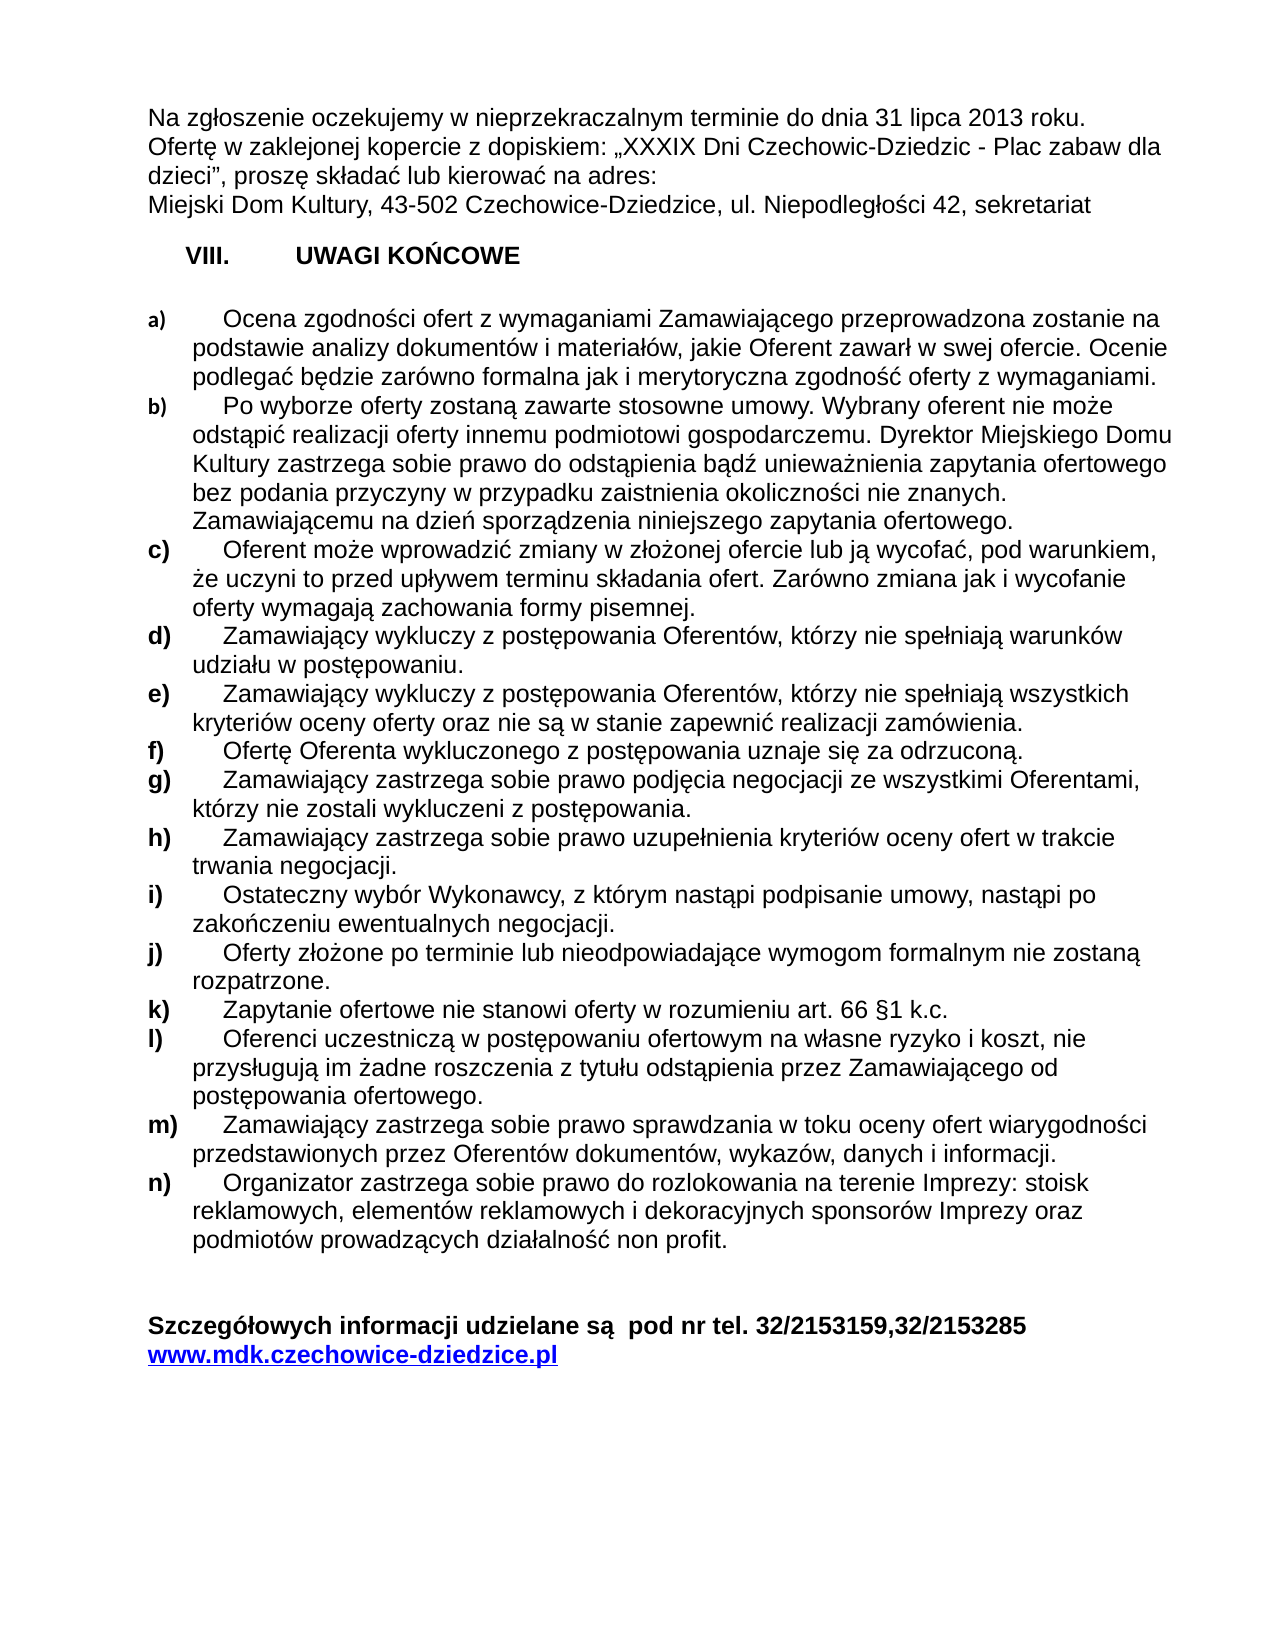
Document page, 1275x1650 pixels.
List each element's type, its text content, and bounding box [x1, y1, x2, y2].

list Zamawiający zastrzega sobie prawo uzupełnienia kryteriów oceny ofert w trakcie trwania negocjacji. [148, 823, 1181, 880]
list Oferenci uczestniczą w postępowaniu ofertowym na własne ryzyko i koszt, nie przysługują im żadne roszczenia z tytułu odstąpienia przez Zamawiającego od postępowania ofertowego. [148, 1024, 1181, 1110]
list Ocena zgodności ofert z wymaganiami Zamawiającego przeprowadzona zostanie na podstawie analizy dokumentów i materiałów, jakie Oferent zawarł w swej ofercie. Ocenie podlegać będzie zarówno formalna jak i merytoryczna zgodność oferty z wymaganiami. [148, 304, 1181, 391]
list Ostateczny wybór Wykonawcy, z którym nastąpi podpisanie umowy, nastąpi po zakończeniu ewentualnych negocjacji. [148, 880, 1181, 938]
list Oferent może wprowadzić zmiany w złożonej ofercie lub ją wycofać, pod warunkiem, że uczyni to przed upływem terminu składania ofert. Zarówno zmiana jak i wycofanie oferty wymagają zachowania formy pisemnej. [148, 535, 1181, 621]
text Na zgłoszenie oczekujemy w nieprzekraczalnym terminie do dnia 31 lipca 2013 roku. [148, 103, 1181, 132]
list Zapytanie ofertowe nie stanowi oferty w rozumieniu art. 66 §1 k.c. [148, 995, 1181, 1024]
list Organizator zastrzega sobie prawo do rozlokowania na terenie Imprezy: stoisk reklamowych, elementów reklamowych i dekoracyjnych sponsorów Imprezy oraz podmiotów prowadzących działalność non profit. [148, 1168, 1181, 1254]
text Szczegółowych informacji udzielane są pod nr tel. 32/2153159,32/2153285 www.mdk.czechowice-dziedzice.pl [148, 1311, 1181, 1369]
list UWAGI KOŃCOWE [185, 238, 1181, 271]
list Po wyborze oferty zostaną zawarte stosowne umowy. Wybrany oferent nie może odstąpić realizacji oferty innemu podmiotowi gospodarczemu. Dyrektor Miejskiego Domu Kultury zastrzega sobie prawo do odstąpienia bądź unieważnienia zapytania ofertowego bez podania przyczyny w przypadku zaistnienia okoliczności nie znanych. Zamawiającemu na dzień sporządzenia niniejszego zapytania ofertowego. [148, 391, 1181, 535]
list Zamawiający wykluczy z postępowania Oferentów, którzy nie spełniają warunków udziału w postępowaniu. [148, 621, 1181, 679]
list Oferty złożone po terminie lub nieodpowiadające wymogom formalnym nie zostaną rozpatrzone. [148, 938, 1181, 995]
text Miejski Dom Kultury, 43-502 Czechowice-Dziedzice, ul. Niepodległości 42, sekretariat [148, 190, 1181, 218]
list Zamawiający wykluczy z postępowania Oferentów, którzy nie spełniają wszystkich kryteriów oceny oferty oraz nie są w stanie zapewnić realizacji zamówienia. [148, 679, 1181, 736]
list Zamawiający zastrzega sobie prawo podjęcia negocjacji ze wszystkimi Oferentami, którzy nie zostali wykluczeni z postępowania. [148, 765, 1181, 823]
text Ofertę w zaklejonej kopercie z dopiskiem: „XXXIX Dni Czechowic-Dziedzic - Plac zabaw dla dzieci”, proszę składać lub kierować na adres: [148, 132, 1181, 190]
list Zamawiający zastrzega sobie prawo sprawdzania w toku oceny ofert wiarygodności przedstawionych przez Oferentów dokumentów, wykazów, danych i informacji. [148, 1110, 1181, 1168]
list Ofertę Oferenta wykluczonego z postępowania uznaje się za odrzuconą. [148, 736, 1181, 765]
